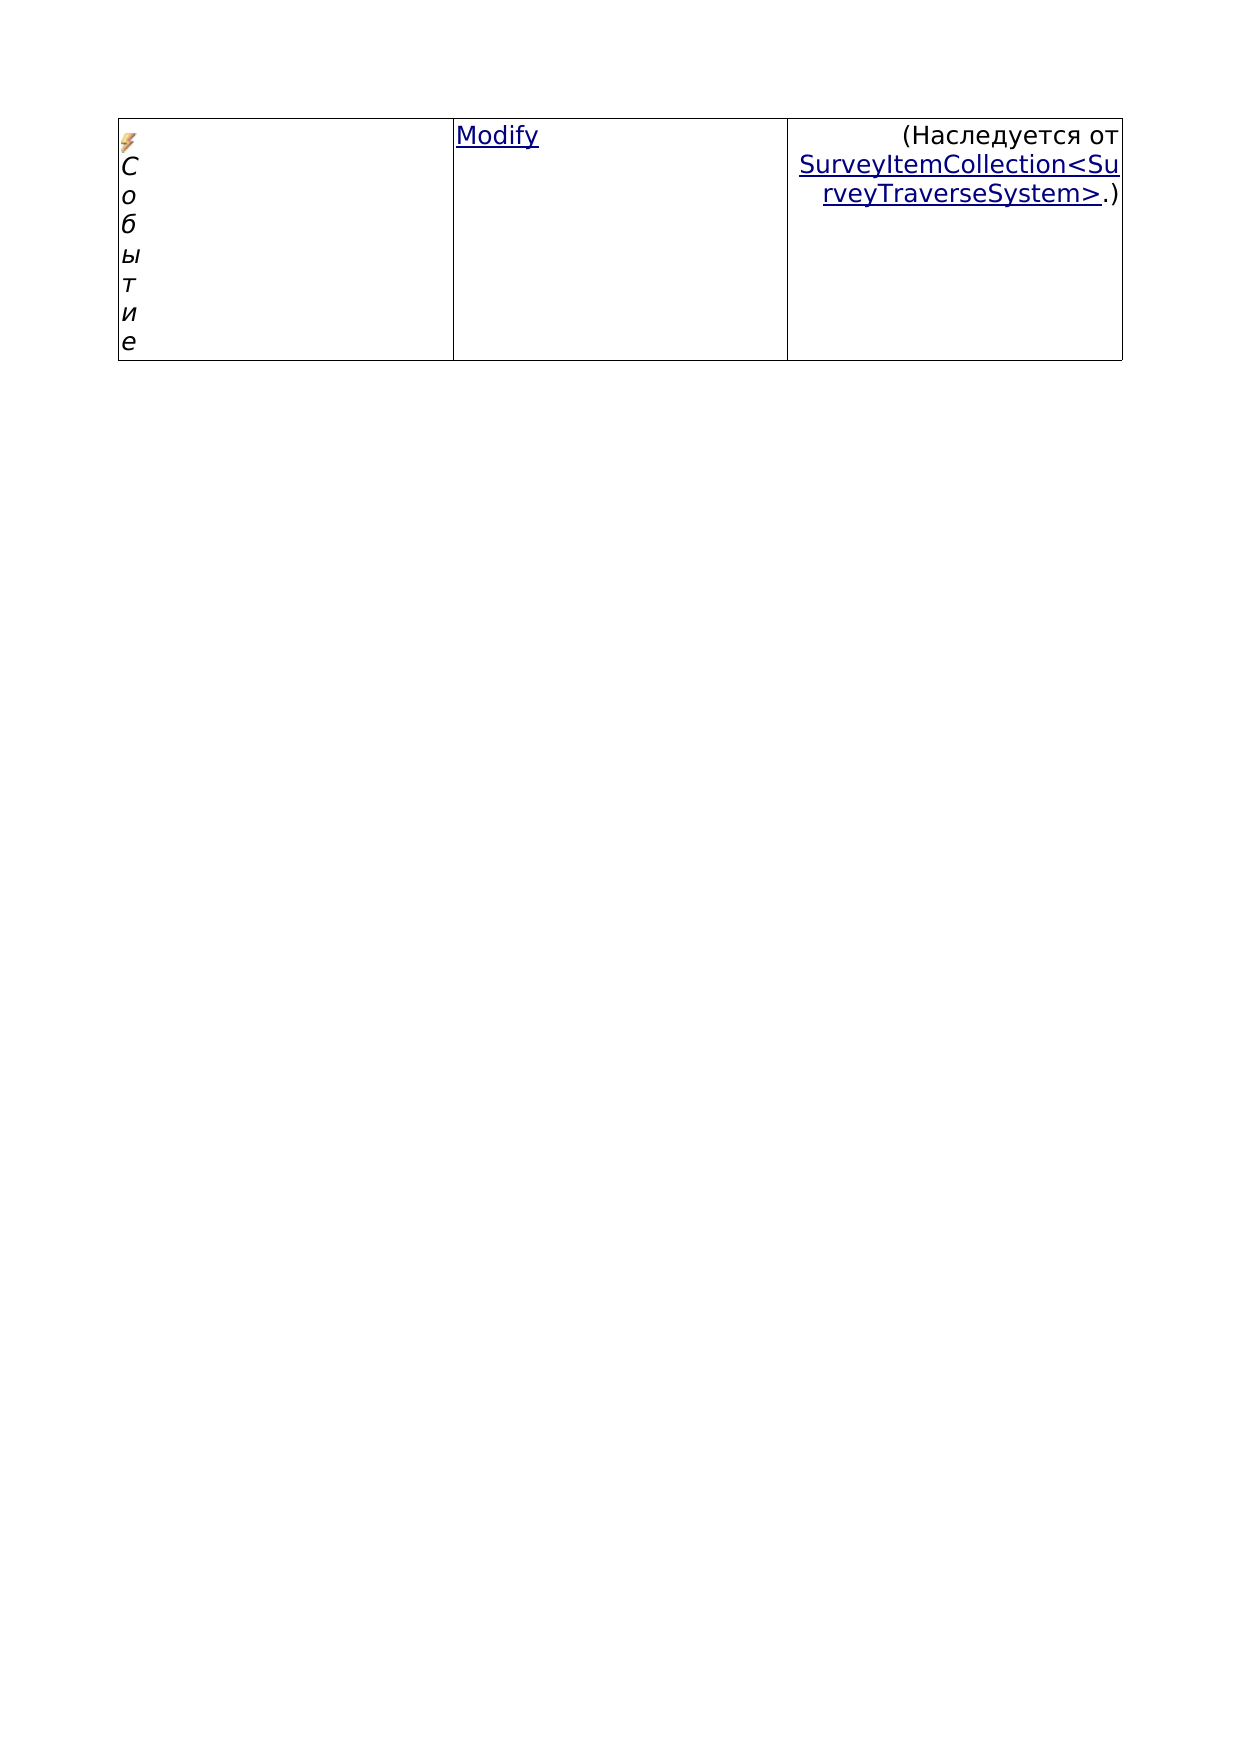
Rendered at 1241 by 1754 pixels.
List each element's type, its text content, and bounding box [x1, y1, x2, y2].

picture [121, 133, 137, 153]
table_cell [119, 119, 453, 359]
table_cell Modify [454, 119, 787, 359]
table_cell (Наследуется от SurveyItemCollection<SurveyTraverseSystem>.) [788, 119, 1122, 359]
